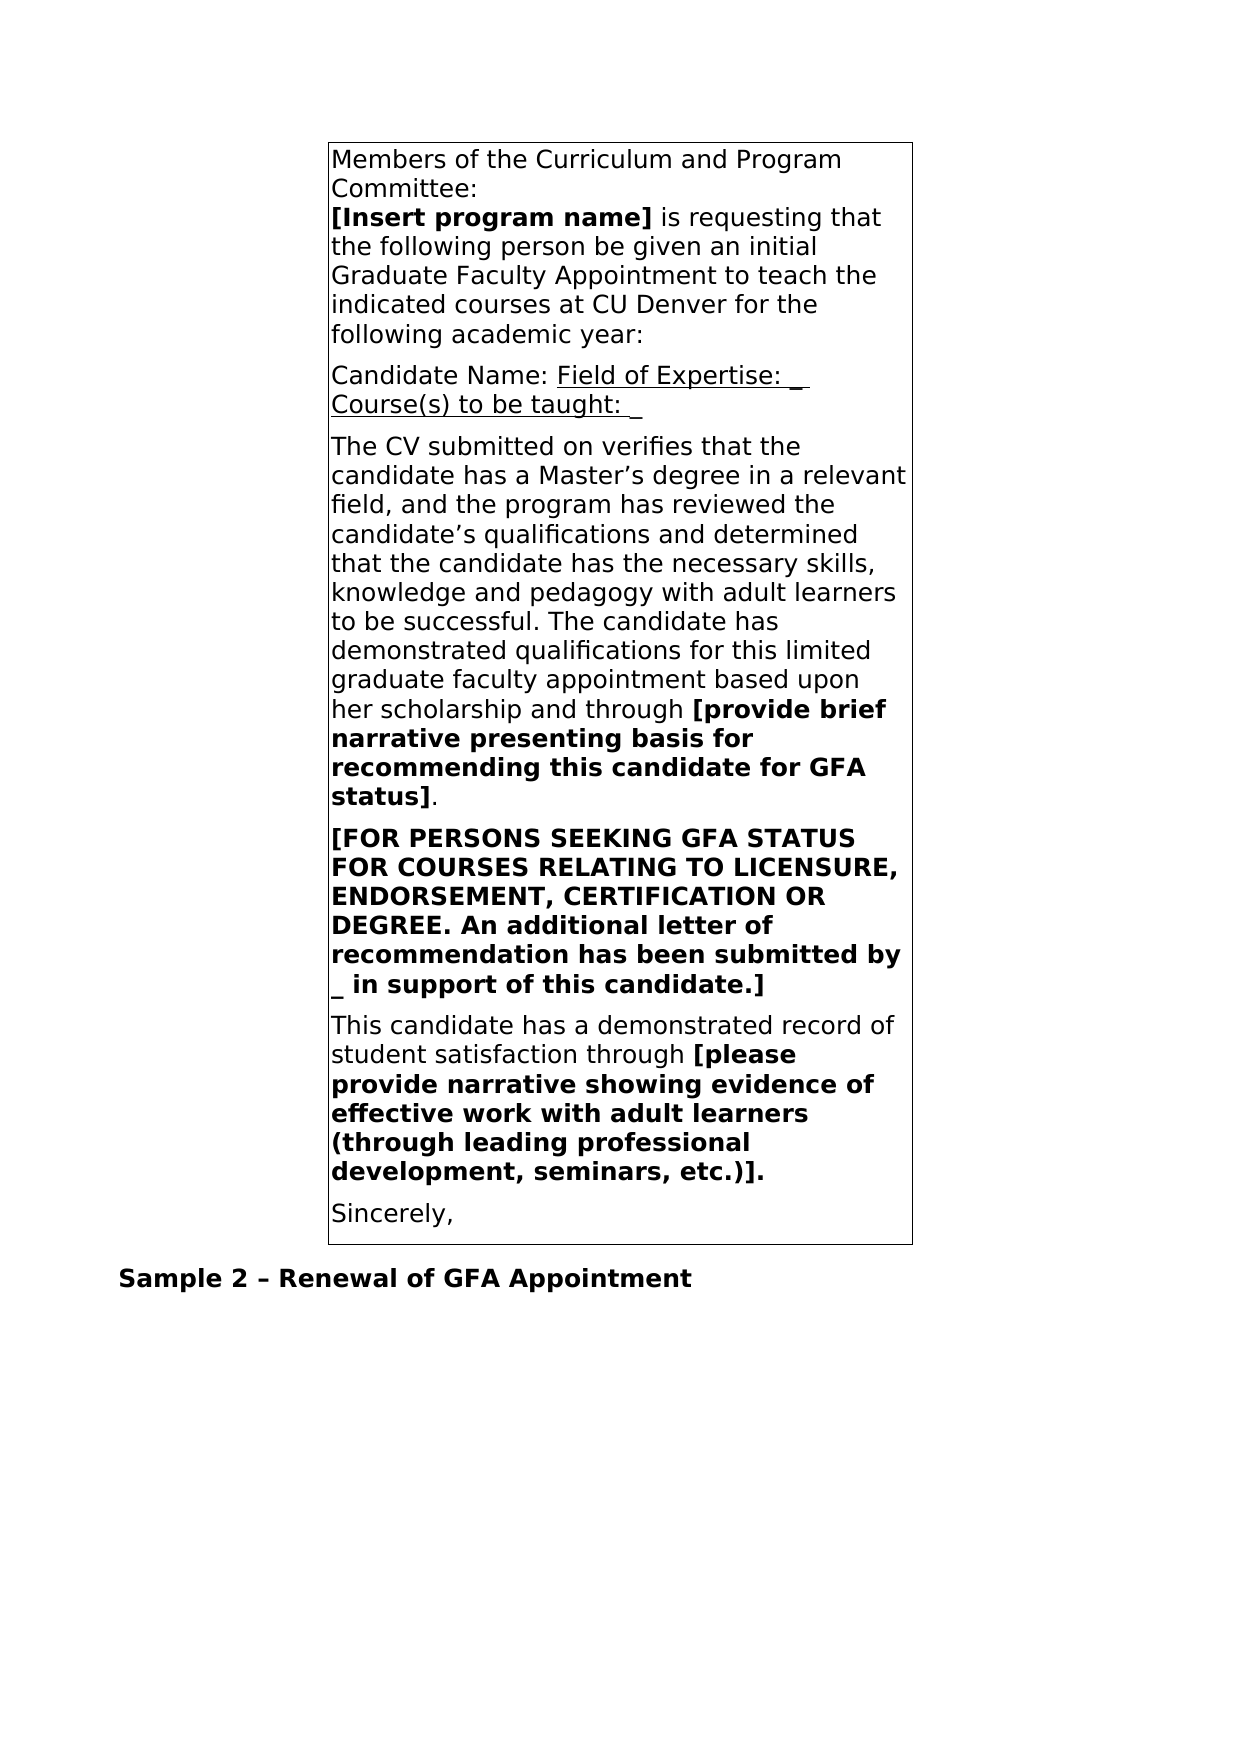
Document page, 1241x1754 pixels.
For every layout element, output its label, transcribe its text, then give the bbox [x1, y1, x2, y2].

table_header Members of the Curriculum and Program Committee: [Insert program name] is requesting that the following person be given an initial Graduate Faculty Appointment to teach the indicated courses at CU Denver for the following academic year: Candidate Name: Field of Expertise: _ Course(s) to be taught: _ The CV submitted on verifies that the candidate has a Master’s degree in a relevant field, and the program has reviewed the candidate’s qualifications and determined that the candidate has the necessary skills, knowledge and pedagogy with adult learners to be successful. The candidate has demonstrated qualifications for this limited graduate faculty appointment based upon her scholarship and through [provide brief narrative presenting basis for recommending this candidate for GFA status]. [FOR PERSONS SEEKING GFA STATUS FOR COURSES RELATING TO LICENSURE, ENDORSEMENT, CERTIFICATION OR DEGREE. An additional letter of recommendation has been submitted by _ in support of this candidate.] This candidate has a demonstrated record of student satisfaction through [please provide narrative showing evidence of effective work with adult learners (through leading professional development, seminars, etc.)]. Sincerely, [329, 143, 912, 1243]
text Sample 2 – Renewal of GFA Appointment [118, 591, 1122, 1293]
